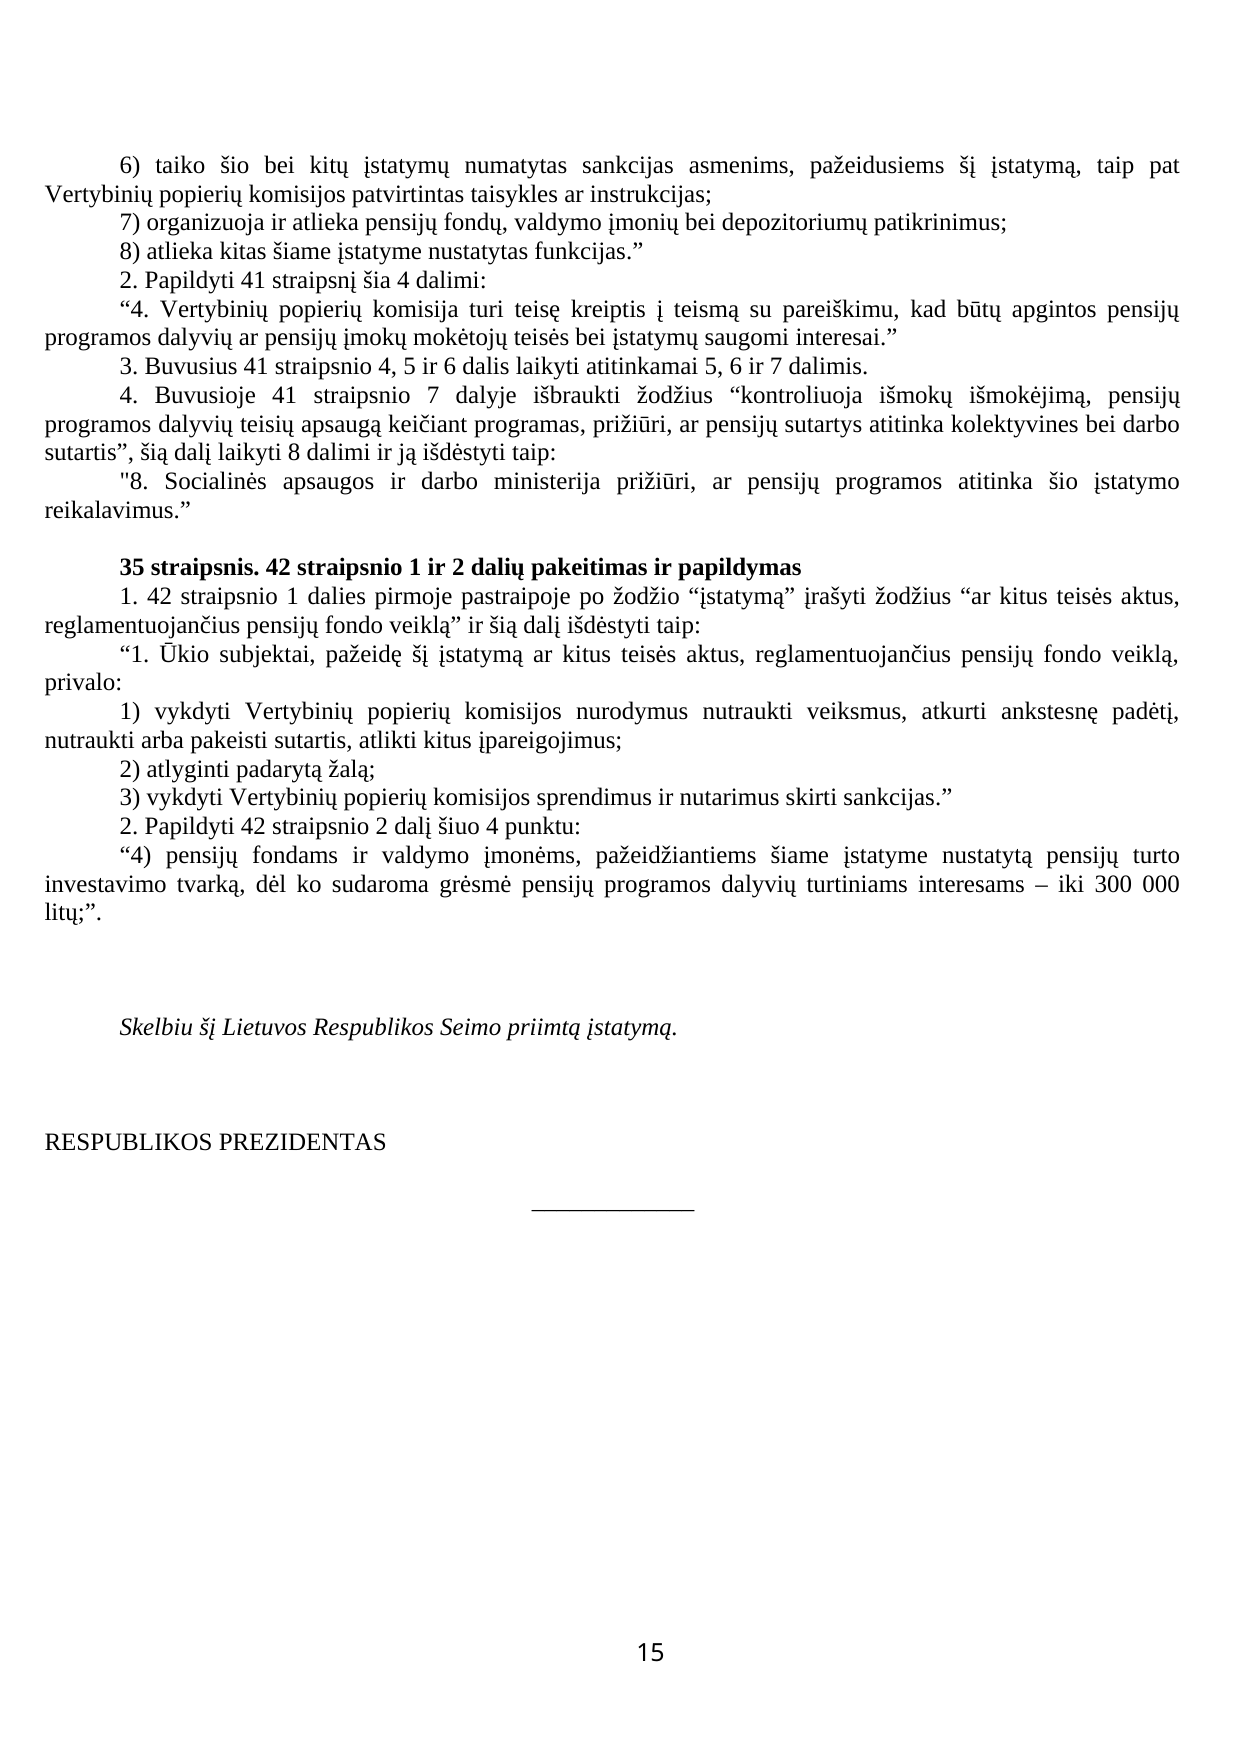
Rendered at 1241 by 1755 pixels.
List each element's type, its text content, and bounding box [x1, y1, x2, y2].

text 2) atlyginti padarytą žalą; [44, 754, 1181, 782]
text “4) pensijų fondams ir valdymo įmonėms, pažeidžiantiems šiame įstatyme nustatytą pensijų turto investavimo tvarką, dėl ko sudaroma grėsmė pensijų programos dalyvių turtiniams interesams – iki 300 000 litų;”. [44, 840, 1181, 926]
text 3. Buvusius 41 straipsnio 4, 5 ir 6 dalis laikyti atitinkamai 5, 6 ir 7 dalimis. [44, 351, 1181, 380]
text “4. Vertybinių popierių komisija turi teisę kreiptis į teismą su pareiškimu, kad būtų apgintos pensijų programos dalyvių ar pensijų įmokų mokėtojų teisės bei įstatymų saugomi interesai.” [44, 294, 1181, 351]
text 7) organizuoja ir atlieka pensijų fondų, valdymo įmonių bei depozitoriumų patikrinimus; [44, 207, 1181, 236]
text 1) vykdyti Vertybinių popierių komisijos nurodymus nutraukti veiksmus, atkurti ankstesnę padėtį, nutraukti arba pakeisti sutartis, atlikti kitus įpareigojimus; [44, 696, 1181, 754]
text 3) vykdyti Vertybinių popierių komisijos sprendimus ir nutarimus skirti sankcijas.” [44, 782, 1181, 811]
text 2. Papildyti 41 straipsnį šia 4 dalimi: [44, 265, 1181, 294]
text “1. Ūkio subjektai, pažeidę šį įstatymą ar kitus teisės aktus, reglamentuojančius pensijų fondo veiklą, privalo: [44, 639, 1181, 696]
text 8) atlieka kitas šiame įstatyme nustatytas funkcijas.” [44, 236, 1181, 265]
text Respublikos prezidentas [44, 1127, 1181, 1156]
text 4. Buvusioje 41 straipsnio 7 dalyje išbraukti žodžius “kontroliuoja išmokų išmokėjimą, pensijų programos dalyvių teisių apsaugą keičiant programas, prižiūri, ar pensijų sutartys atitinka kolektyvines bei darbo sutartis”, šią dalį laikyti 8 dalimi ir ją išdėstyti taip: [44, 380, 1181, 466]
text 35 straipsnis. 42 straipsnio 1 ir 2 dalių pakeitimas ir papildymas [44, 552, 1181, 581]
text "8. Socialinės apsaugos ir darbo ministerija prižiūri, ar pensijų programos atitinka šio įstatymo reikalavimus.” [44, 466, 1181, 524]
text 2. Papildyti 42 straipsnio 2 dalį šiuo 4 punktu: [44, 811, 1181, 840]
text Skelbiu šį Lietuvos Respublikos Seimo priimtą įstatymą. [44, 1012, 1181, 1041]
text _____________ [44, 1185, 1181, 1214]
text 1. 42 straipsnio 1 dalies pirmoje pastraipoje po žodžio “įstatymą” įrašyti žodžius “ar kitus teisės aktus, reglamentuojančius pensijų fondo veiklą” ir šią dalį išdėstyti taip: [44, 581, 1181, 639]
text 6) taiko šio bei kitų įstatymų numatytas sankcijas asmenims, pažeidusiems šį įstatymą, taip pat Vertybinių popierių komisijos patvirtintas taisykles ar instrukcijas; [44, 150, 1181, 207]
